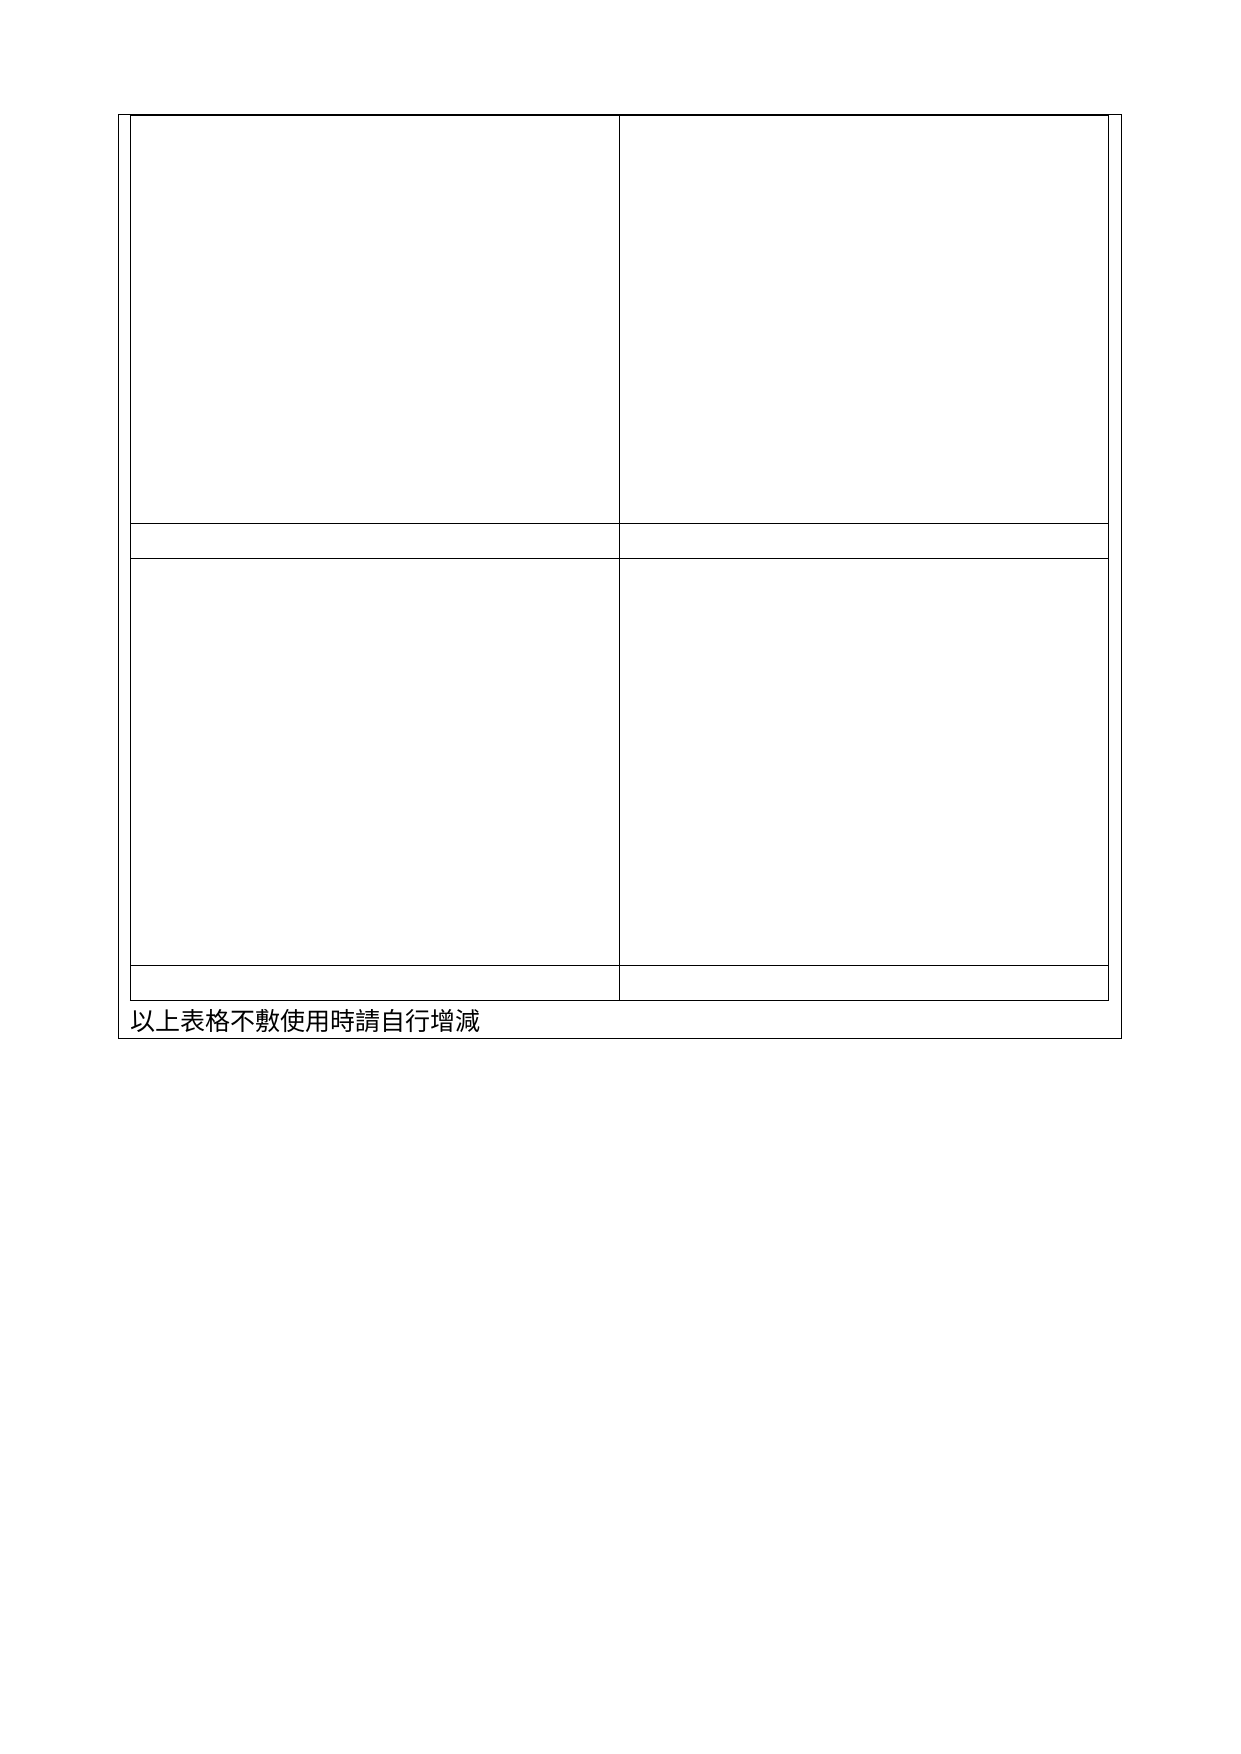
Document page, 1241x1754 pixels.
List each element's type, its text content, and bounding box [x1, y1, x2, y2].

table_cell [620, 559, 1108, 965]
table_cell [131, 116, 619, 523]
table_cell [131, 524, 619, 558]
table_cell [131, 559, 619, 965]
table_cell [131, 966, 619, 1000]
table_cell 以上表格不敷使用時請自行增減 [119, 115, 1121, 1038]
table_cell [620, 116, 1108, 523]
table_cell [620, 966, 1108, 1000]
table_cell [620, 524, 1108, 558]
